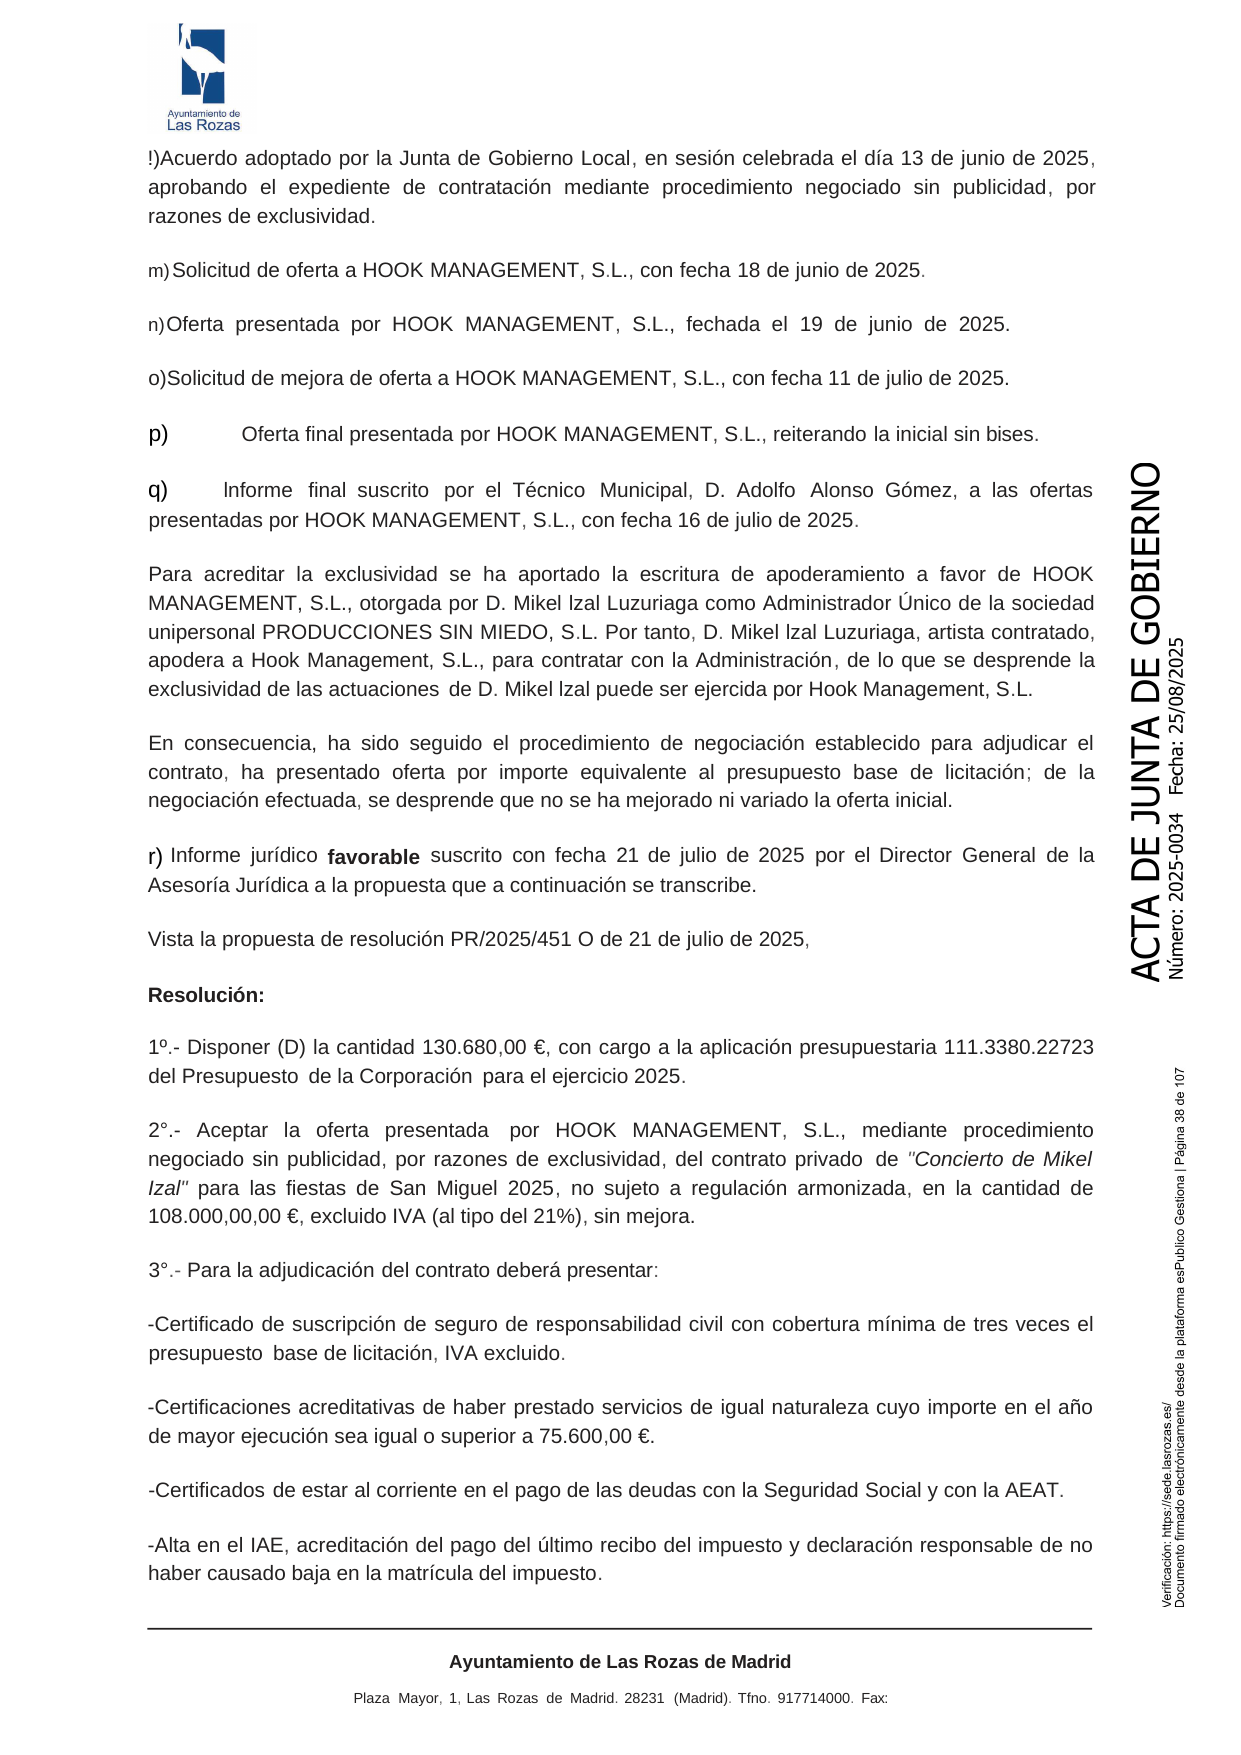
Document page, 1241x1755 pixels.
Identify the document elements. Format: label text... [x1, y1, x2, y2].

text -Alta en el IAE, acreditación del pago del último recibo del impuesto y declaración responsable de no haber causado baja en la matrícula del impuesto. [147, 1532, 1094, 1585]
list lnforme final suscrito por el Técnico Municipal, D. Adolfo Alonso Gómez, a las ofertas presentadas por HOOK MANAGEMENT, S.L., con fecha 16 de julio de 2025. [148, 476, 1093, 532]
list Informe jurídico favorable suscrito con fecha 21 de julio de 2025 por el Director General de la Asesoría Jurídica a la propuesta que a continuación se transcribe. [148, 842, 1094, 897]
text 1º.- Disponer (D) la cantidad 130.680,00 €, con cargo a la aplicación presupuestaria 111.3380.22723 del Presupuesto de la Corporación para el ejercicio 2025. [148, 1035, 1095, 1088]
list Oferta final presentada por HOOK MANAGEMENT, S.L., reiterando la inicial sin bises. [148, 420, 1196, 446]
list Oferta presentada por HOOK MANAGEMENT, S.L., fechada el 19 de junio de 2025. o)Solicitud de mejora de oferta a HOOK MANAGEMENT, S.L., con fecha 11 de julio de 2025. [148, 312, 1011, 390]
text -Certificados de estar al corriente en el pago de las deudas con la Seguridad Social y con la AEAT. [148, 1478, 1161, 1502]
text Vista la propuesta de resolución PR/2025/451 O de 21 de julio de 2025, [148, 927, 1130, 951]
subtitle Resolución: [148, 983, 1196, 1007]
list Solicitud de oferta a HOOK MANAGEMENT, S.L., con fecha 18 de junio de 2025. [148, 257, 1196, 281]
text -Certificaciones acreditativas de haber prestado servicios de igual naturaleza cuyo importe en el año de mayor ejecución sea igual o superior a 75.600,00 €. [147, 1395, 1094, 1448]
text -Certificado de suscripción de seguro de responsabilidad civil con cobertura mínima de tres veces el presupuesto base de licitación, IVA excluido. [147, 1312, 1095, 1365]
text !)Acuerdo adoptado por la Junta de Gobierno Local, en sesión celebrada el día 13 de junio de 2025, aprobando el expediente de contratación mediante procedimiento negociado sin publicidad, por razones de exclusividad. [147, 146, 1096, 228]
text En consecuencia, ha sido seguido el procedimiento de negociación establecido para adjudicar el contrato, ha presentado oferta por importe equivalente al presupuesto base de licitación; de la negociación efectuada, se desprende que no se ha mejorado ni variado la oferta inicial. [148, 731, 1095, 812]
text 3°.- Para la adjudicación del contrato deberá presentar: [148, 1258, 1161, 1282]
text 2°.- Aceptar la oferta presentada por HOOK MANAGEMENT, S.L., mediante procedimiento negociado sin publicidad, por razones de exclusividad, del contrato privado de "Concierto de Mikel Izal" para las fiestas de San Miguel 2025, no sujeto a regulación armonizada, en la cantidad de 108.000,00,00 €, excluido IVA (al tipo del 21%), sin mejora. [148, 1118, 1094, 1228]
text Para acreditar la exclusividad se ha aportado la escritura de apoderamiento a favor de HOOK MANAGEMENT, S.L., otorgada por D. Mikel lzal Luzuriaga como Administrador Único de la sociedad unipersonal PRODUCCIONES SIN MIEDO, S.L. Por tanto, D. Mikel lzal Luzuriaga, artista contratado, apodera a Hook Management, S.L., para contratar con la Administración, de lo que se desprende la exclusividad de las actuaciones de D. Mikel lzal puede ser ejercida por Hook Management, S.L. [148, 562, 1096, 701]
